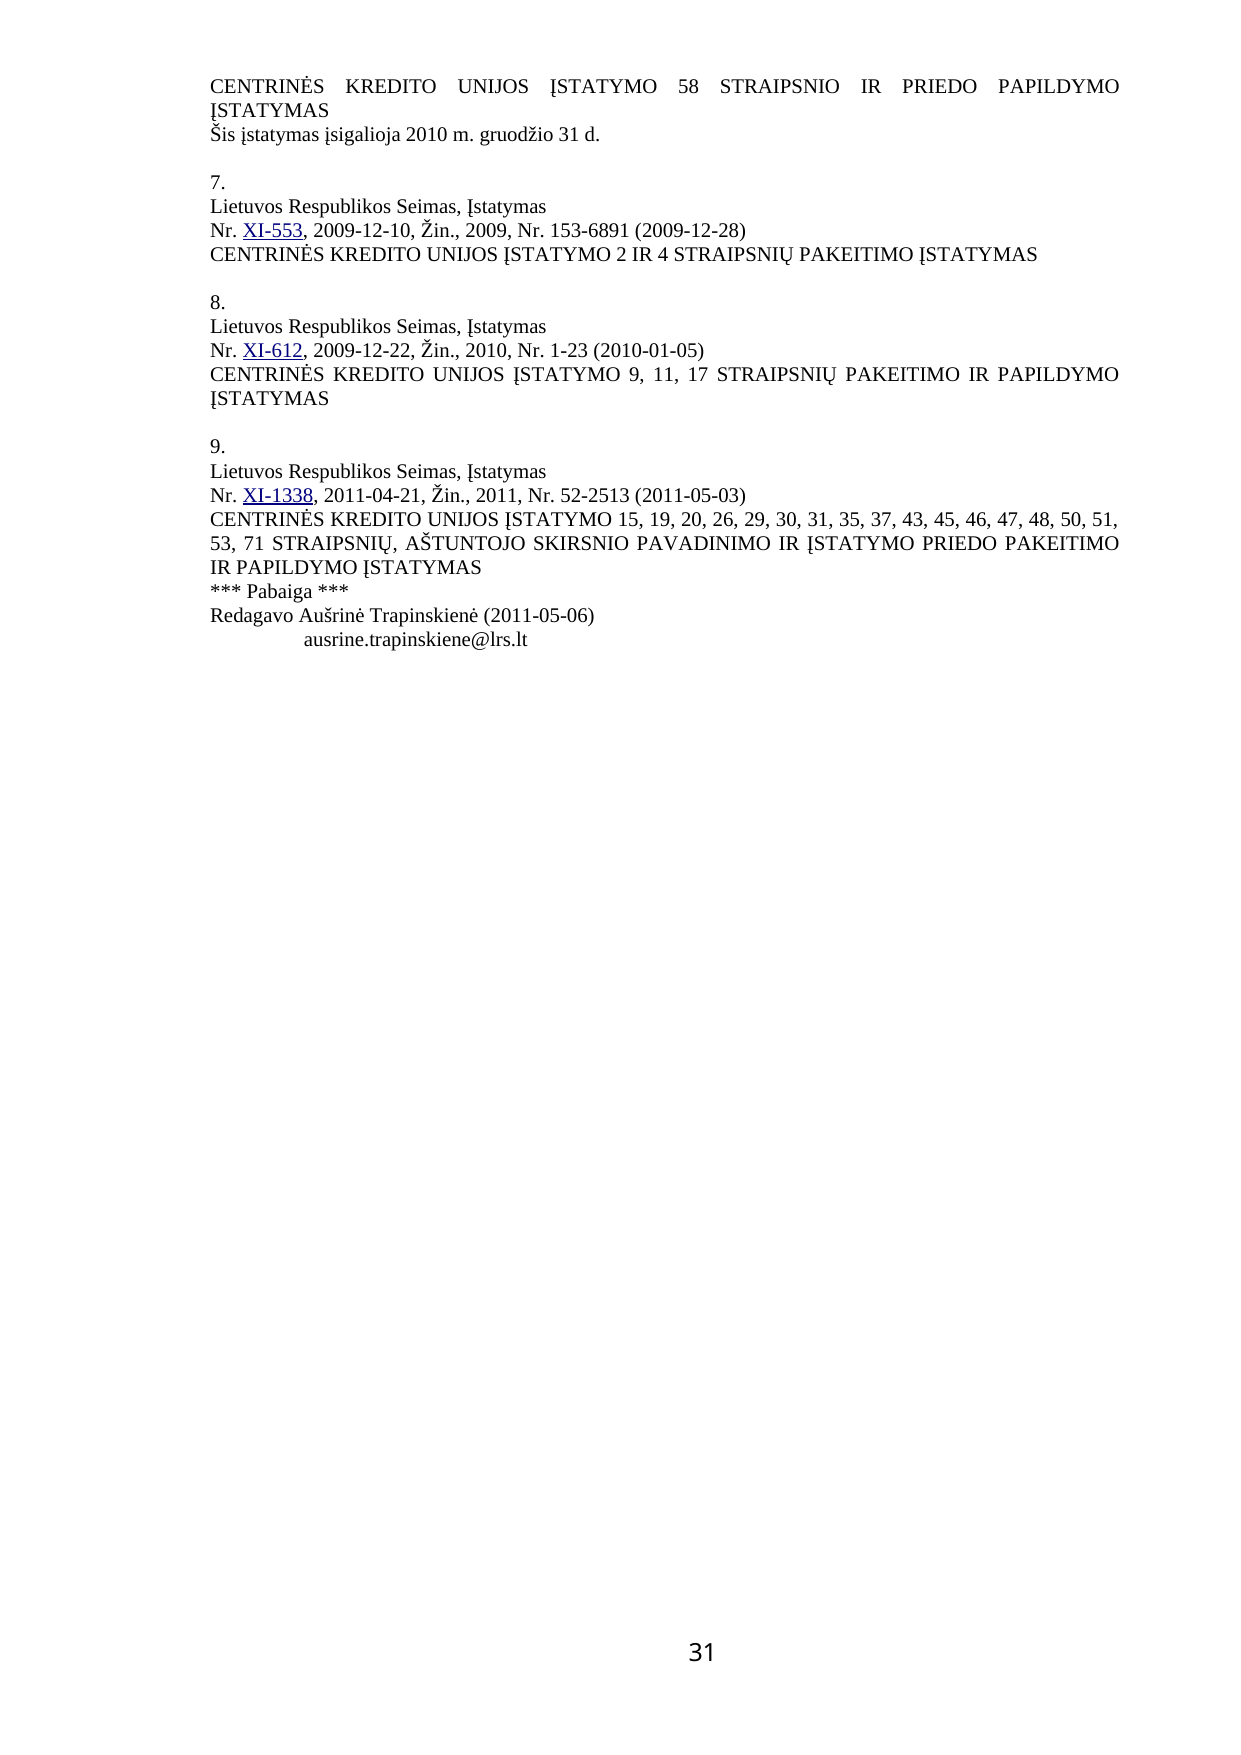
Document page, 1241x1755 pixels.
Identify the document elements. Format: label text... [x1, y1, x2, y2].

text *** Pabaiga *** [210, 579, 1120, 603]
text Lietuvos Respublikos Seimas, Įstatymas [210, 314, 1120, 338]
text 9. [210, 434, 1120, 458]
text Redagavo Aušrinė Trapinskienė (2011-05-06) [210, 603, 1120, 627]
text Nr. XI-612, 2009-12-22, Žin., 2010, Nr. 1-23 (2010-01-05) [210, 338, 1120, 362]
text ausrine.trapinskiene@lrs.lt [210, 627, 1120, 651]
text Šis įstatymas įsigalioja 2010 m. gruodžio 31 d. [210, 122, 1120, 146]
text CENTRINĖS KREDITO UNIJOS ĮSTATYMO 58 STRAIPSNIO IR PRIEDO PAPILDYMO ĮSTATYMAS [210, 73, 1120, 122]
text 7. [210, 170, 1120, 194]
text Nr. XI-553, 2009-12-10, Žin., 2009, Nr. 153-6891 (2009-12-28) [210, 218, 1120, 242]
text Lietuvos Respublikos Seimas, Įstatymas [210, 194, 1120, 218]
text Lietuvos Respublikos Seimas, Įstatymas [210, 458, 1120, 483]
text CENTRINĖS KREDITO UNIJOS ĮSTATYMO 9, 11, 17 STRAIPSNIŲ PAKEITIMO IR PAPILDYMO ĮSTATYMAS [210, 362, 1120, 410]
text 8. [210, 290, 1120, 314]
text CENTRINĖS KREDITO UNIJOS ĮSTATYMO 2 IR 4 STRAIPSNIŲ PAKEITIMO ĮSTATYMAS [210, 242, 1120, 266]
text Nr. XI-1338, 2011-04-21, Žin., 2011, Nr. 52-2513 (2011-05-03) [210, 483, 1120, 507]
text CENTRINĖS KREDITO UNIJOS ĮSTATYMO 15, 19, 20, 26, 29, 30, 31, 35, 37, 43, 45, 46, 47, 48, 50, 51, 53, 71 STRAIPSNIŲ, AŠTUNTOJO SKIRSNIO PAVADINIMO IR ĮSTATYMO PRIEDO PAKEITIMO IR PAPILDYMO ĮSTATYMAS [210, 507, 1120, 579]
